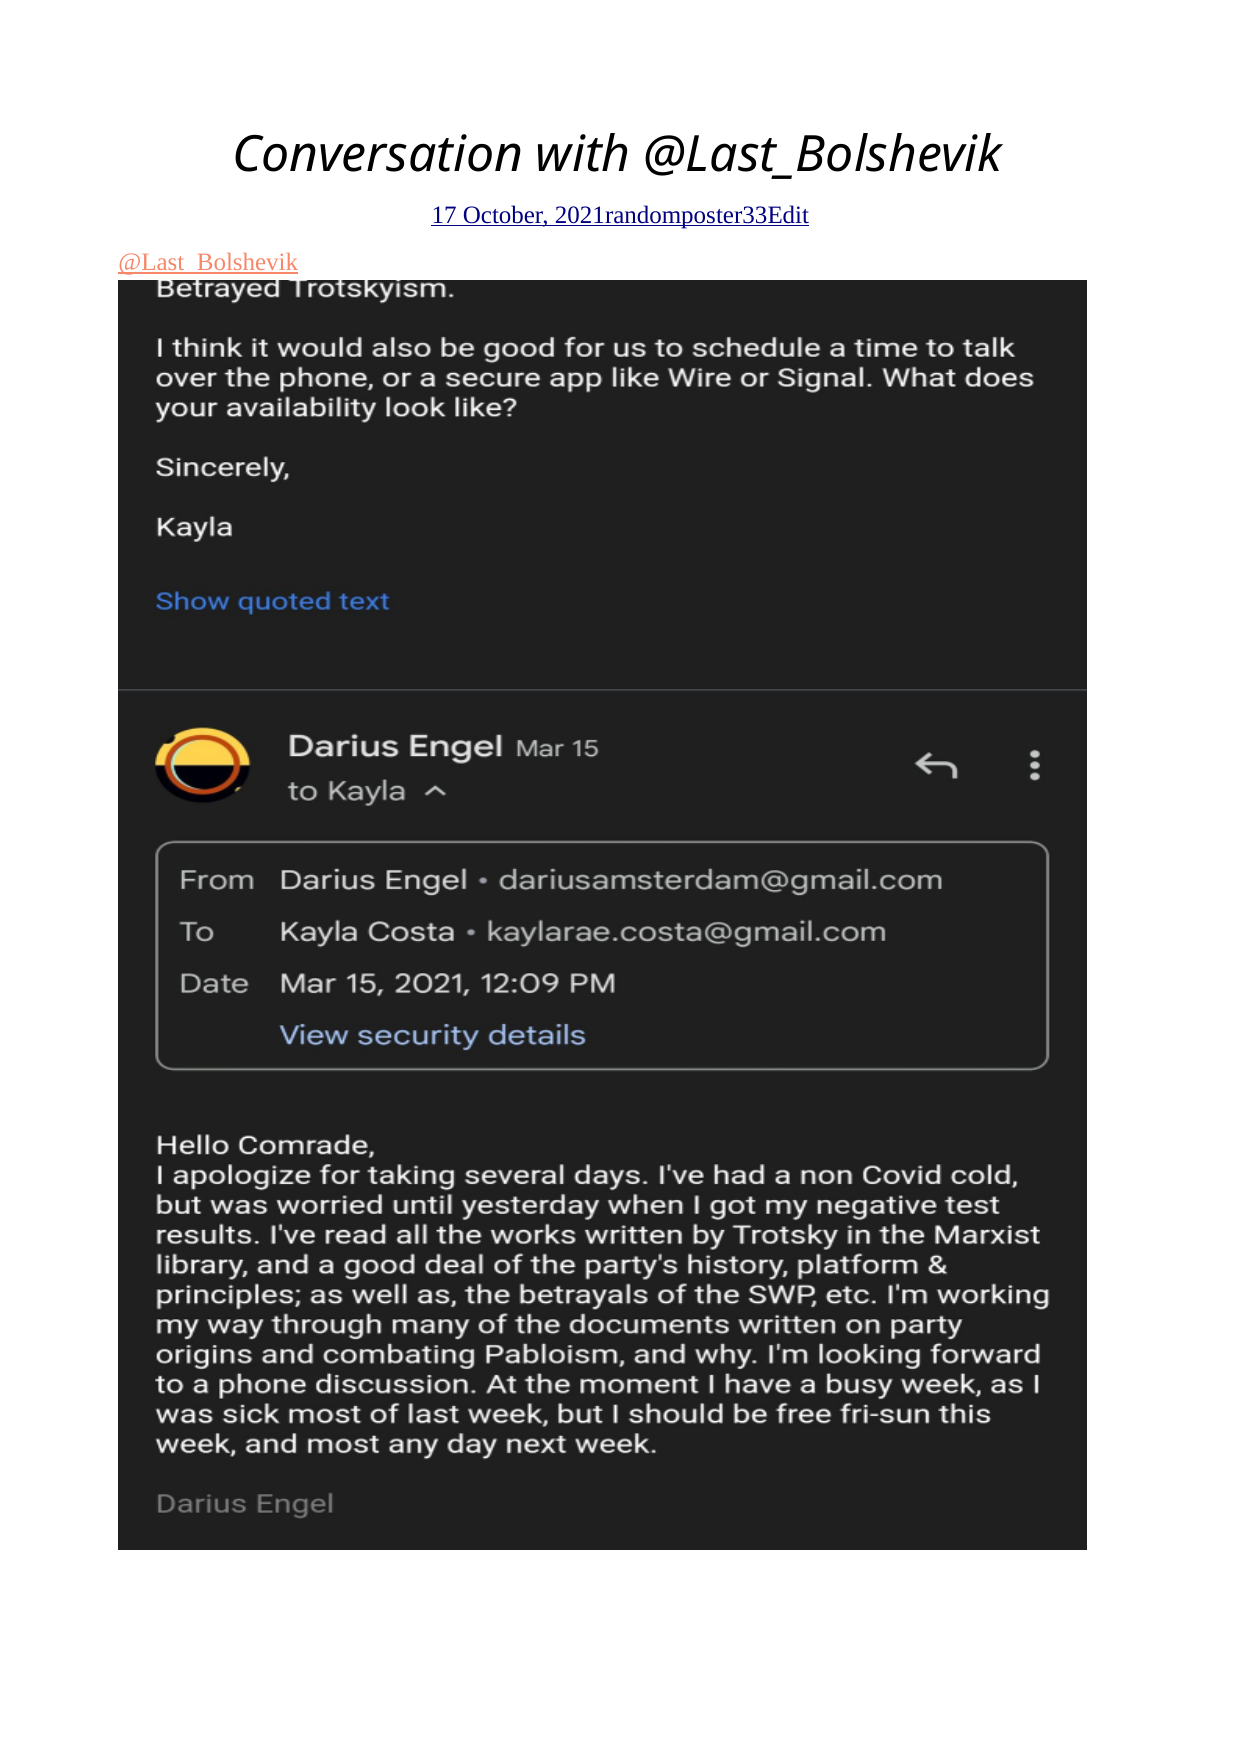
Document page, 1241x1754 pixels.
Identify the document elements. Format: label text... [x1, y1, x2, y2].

subtitle Conversation with @Last_Bolshevik [118, 118, 1122, 186]
picture [118, 280, 1087, 1550]
text @Last_Bolshevik [118, 247, 1122, 276]
text 17 October, 2021randomposter33Edit [118, 200, 1122, 228]
